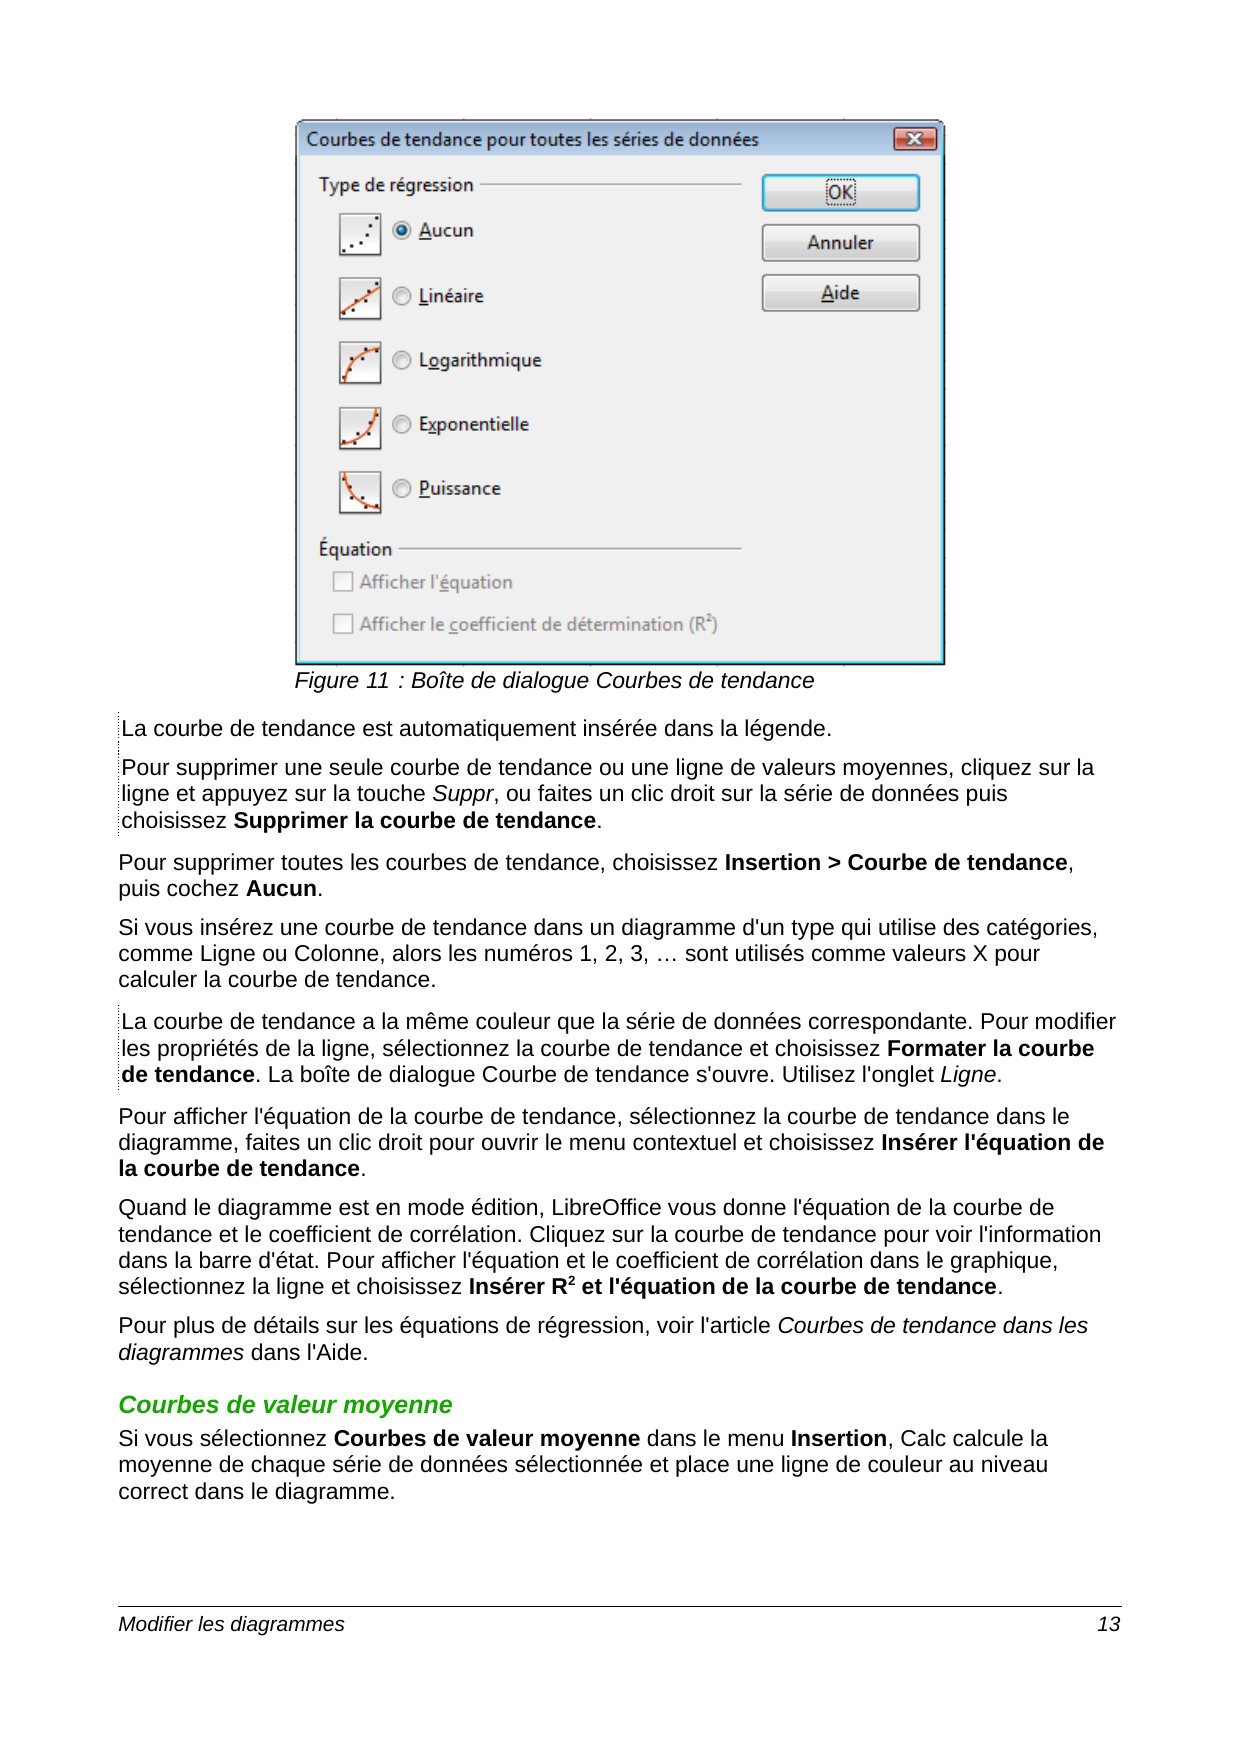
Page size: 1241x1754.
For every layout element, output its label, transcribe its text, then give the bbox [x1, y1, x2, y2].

picture [294, 118, 947, 667]
subtitle Courbes de valeur moyenne [118, 1390, 1122, 1419]
text Pour supprimer toutes les courbes de tendance, choisissez Insertion > Courbe de tendance, puis cochez Aucun. [118, 848, 1122, 901]
text Pour afficher l'équation de la courbe de tendance, sélectionnez la courbe de tendance dans le diagramme, faites un clic droit pour ouvrir le menu contextuel et choisissez Insérer l'équation de la courbe de tendance. [118, 1103, 1122, 1182]
text La courbe de tendance a la même couleur que la série de données correspondante. Pour modifier les propriétés de la ligne, sélectionnez la courbe de tendance et choisissez Formater la courbe de tendance. La boîte de dialogue Courbe de tendance s'ouvre. Utilisez l'onglet Ligne. [118, 1005, 1122, 1090]
text Quand le diagramme est en mode édition, LibreOffice vous donne l'équation de la courbe de tendance et le coefficient de corrélation. Cliquez sur la courbe de tendance pour voir l'information dans la barre d'état. Pour afficher l'équation et le coefficient de corrélation dans le graphique, sélectionnez la ligne et choisissez Insérer R2 et l'équation de la courbe de tendance. [118, 1194, 1122, 1300]
text Si vous sélectionnez Courbes de valeur moyenne dans le menu Insertion, Calc calcule la moyenne de chaque série de données sélectionnée et place une ligne de couleur au niveau correct dans le diagramme. [118, 1425, 1122, 1504]
text Si vous insérez une courbe de tendance dans un diagramme d'un type qui utilise des catégories, comme Ligne ou Colonne, alors les numéros 1, 2, 3, … sont utilisés comme valeurs X pour calculer la courbe de tendance. [118, 914, 1122, 993]
text Figure 11 : Boîte de dialogue Courbes de tendance [294, 667, 946, 693]
text La courbe de tendance est automatiquement insérée dans la légende. [118, 712, 1122, 742]
text Pour plus de détails sur les équations de régression, voir l'article Courbes de tendance dans les diagrammes dans l'Aide. [118, 1312, 1122, 1365]
text Pour supprimer une seule courbe de tendance ou une ligne de valeurs moyennes, cliquez sur la ligne et appuyez sur la touche Suppr, ou faites un clic droit sur la série de données puis choisissez Supprimer la courbe de tendance. [118, 751, 1122, 836]
